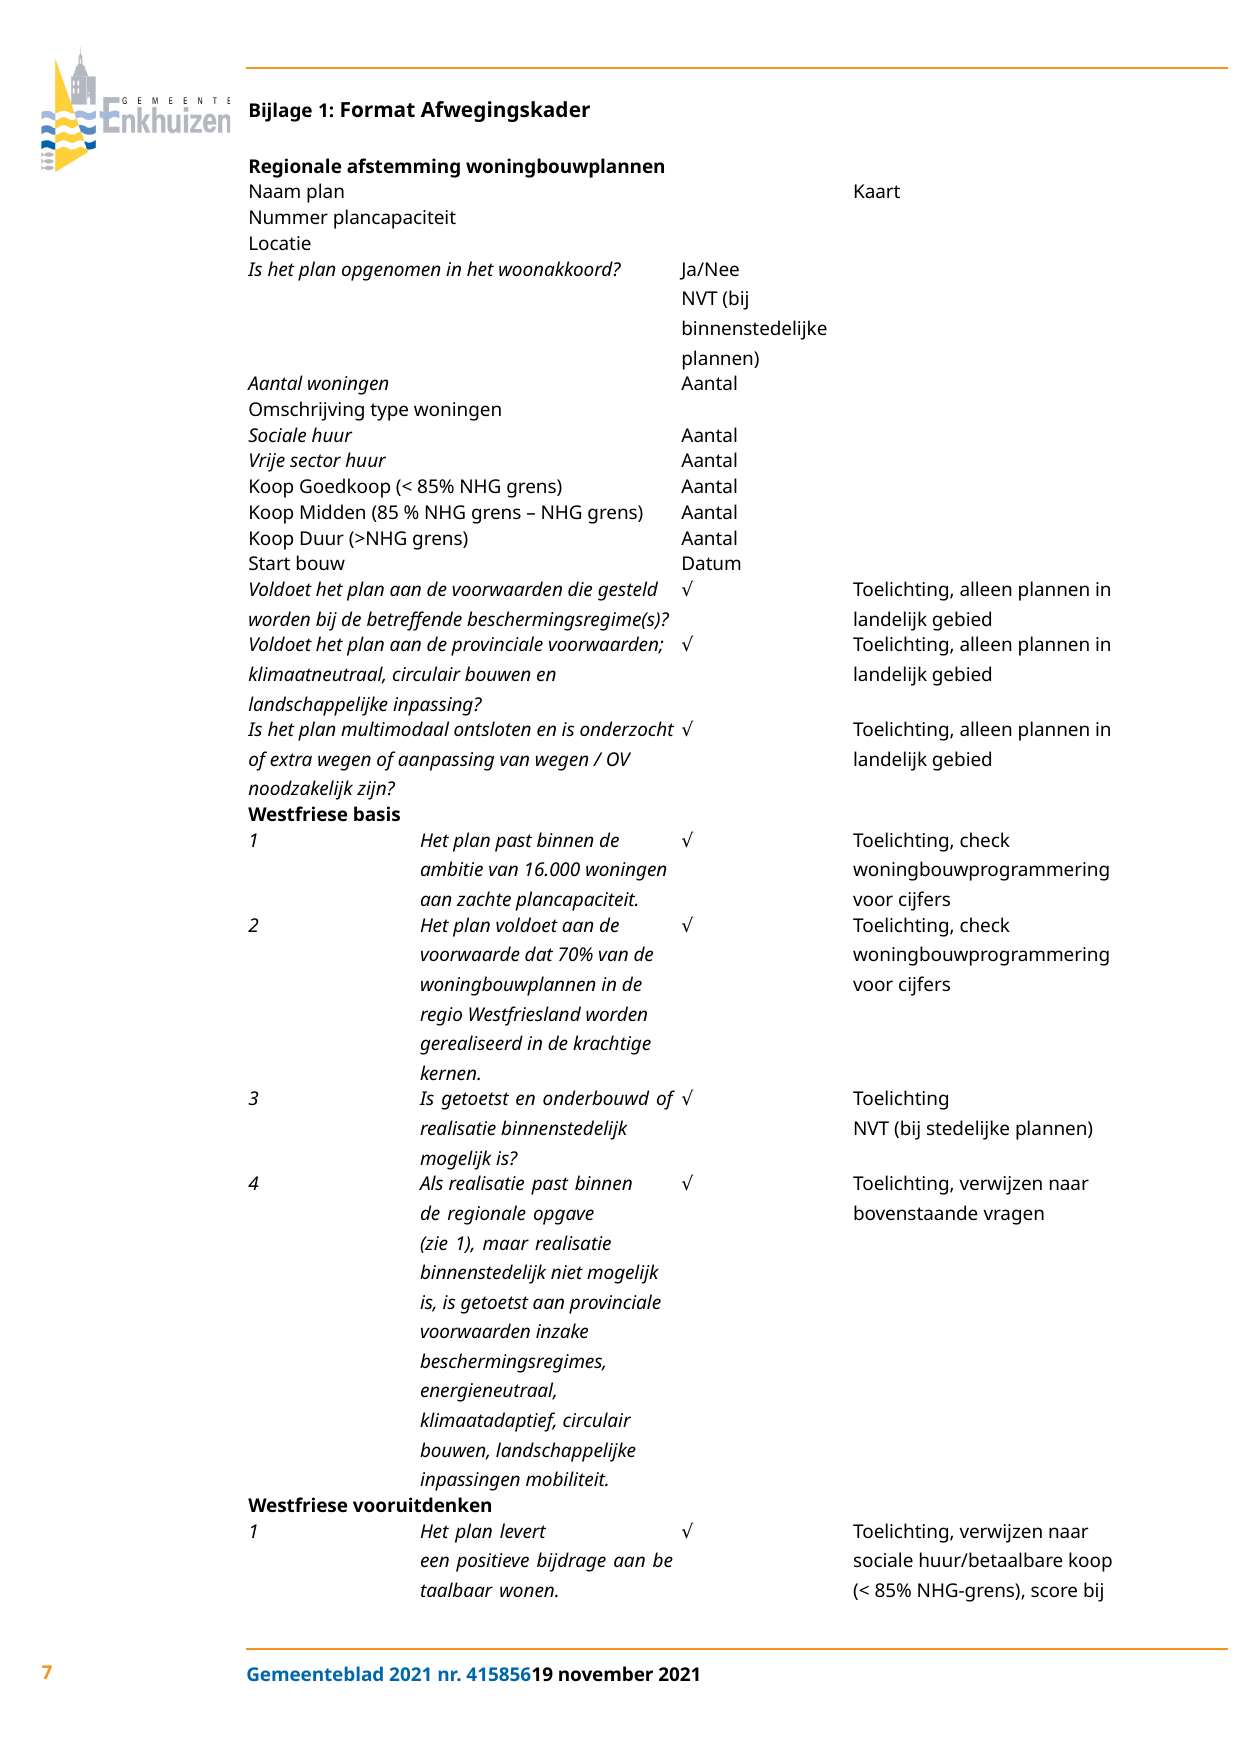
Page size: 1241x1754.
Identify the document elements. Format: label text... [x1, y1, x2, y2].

table_cell Westfriese vooruitdenken [248, 1492, 681, 1518]
table_cell [681, 801, 853, 827]
table_cell Voldoet het plan aan de voorwaarden die gesteld worden bij de betreffende beschermingsregime(s)? [248, 576, 681, 632]
table_cell Aantal [681, 525, 853, 551]
table_cell [853, 1492, 1152, 1518]
table_cell Voldoet het plan aan de provinciale voorwaarden; klimaatneutraal, circulair bouwen en landschappelijke inpassing? [248, 632, 681, 716]
table_cell 1 [248, 827, 420, 912]
table_cell Koop Goedkoop (< 85% NHG grens) [248, 473, 681, 499]
table_cell √ [681, 1171, 853, 1492]
table_cell Nummer plancapaciteit [248, 205, 681, 230]
table_cell √ [681, 716, 853, 801]
table_cell Westfriese basis [248, 801, 681, 827]
table_cell [681, 396, 853, 422]
table_cell Is het plan multimodaal ontsloten en is onderzocht of extra wegen of aanpassing van wegen / OV noodzakelijk zijn? [248, 716, 681, 801]
table_cell Locatie [248, 230, 681, 256]
table_cell 4 [248, 1171, 420, 1492]
table_cell Datum [681, 551, 853, 576]
table_cell √ [681, 1086, 853, 1171]
table_cell Het plan voldoet aan de voorwaarde dat 70% van de woningbouwplannen in de regio Westfriesland worden gerealiseerd in de krachtige kernen. [420, 912, 681, 1086]
text Bijlage 1: Format Afwegingskader [248, 95, 1152, 123]
table_cell Aantal [681, 499, 853, 525]
table_cell [853, 801, 1152, 827]
table_header Regionale afstemming woningbouwplannen [248, 153, 681, 179]
table_cell [681, 1492, 853, 1518]
table_cell √ [681, 1518, 853, 1603]
table_cell Ja/Nee NVT (bij binnenstedelijke plannen) [681, 256, 853, 370]
table_cell Start bouw [248, 551, 681, 576]
table_cell Toelichting, alleen plannen in landelijk gebied [853, 576, 1152, 632]
table_header [681, 153, 853, 179]
table_cell Vrije sector huur [248, 448, 681, 473]
picture [41, 47, 231, 172]
table_cell [681, 179, 853, 204]
table_cell Aantal [681, 422, 853, 448]
table_cell Naam plan [248, 179, 681, 204]
table_cell √ [681, 576, 853, 632]
table_cell Het plan levert een positieve bijdrage aan betaalbaar wonen. [420, 1518, 681, 1603]
table_cell 1 [248, 1518, 420, 1603]
table_cell Is het plan opgenomen in het woonakkoord? [248, 256, 681, 370]
table_cell √ [681, 632, 853, 716]
table_cell Toelichting, alleen plannen in landelijk gebied [853, 716, 1152, 801]
table_cell Omschrijving type woningen [248, 396, 681, 422]
table_cell Toelichting NVT (bij stedelijke plannen) [853, 1086, 1152, 1171]
table_header [853, 153, 1152, 179]
table_cell Sociale huur [248, 422, 681, 448]
table_cell Aantal [681, 370, 853, 396]
table_cell Als realisatie past binnen de regionale opgave (zie 1), maar realisatie binnenstedelijk niet mogelijk is, is getoetst aan provinciale voorwaarden inzake beschermingsregimes, energieneutraal, klimaatadaptief, circulair bouwen, landschappelijke inpassingen mobiliteit. [420, 1171, 681, 1492]
table_cell Het plan past binnen de ambitie van 16.000 woningen aan zachte plancapaciteit. [420, 827, 681, 912]
table_cell 2 [248, 912, 420, 1086]
table_cell Is getoetst en onderbouwd of realisatie binnenstedelijk mogelijk is? [420, 1086, 681, 1171]
table_cell √ [681, 827, 853, 912]
table_cell Toelichting, check woningbouwprogrammering voor cijfers [853, 912, 1152, 1086]
table_cell Koop Midden (85 % NHG grens – NHG grens) [248, 499, 681, 525]
table_cell Aantal woningen [248, 370, 681, 396]
table_cell Toelichting, alleen plannen in landelijk gebied [853, 632, 1152, 716]
table_cell Toelichting, verwijzen naar sociale huur/betaalbare koop (< 85% NHG-grens), score bij [853, 1518, 1152, 1603]
table_cell Aantal [681, 448, 853, 473]
table_cell Aantal [681, 473, 853, 499]
table_cell Kaart [853, 179, 1152, 576]
table_cell √ [681, 912, 853, 1086]
table_cell 3 [248, 1086, 420, 1171]
table_cell Koop Duur (>NHG grens) [248, 525, 681, 551]
table_cell Toelichting, verwijzen naar bovenstaande vragen [853, 1171, 1152, 1492]
table_cell [681, 205, 853, 230]
table_cell Toelichting, check woningbouwprogrammering voor cijfers [853, 827, 1152, 912]
table_cell [681, 230, 853, 256]
